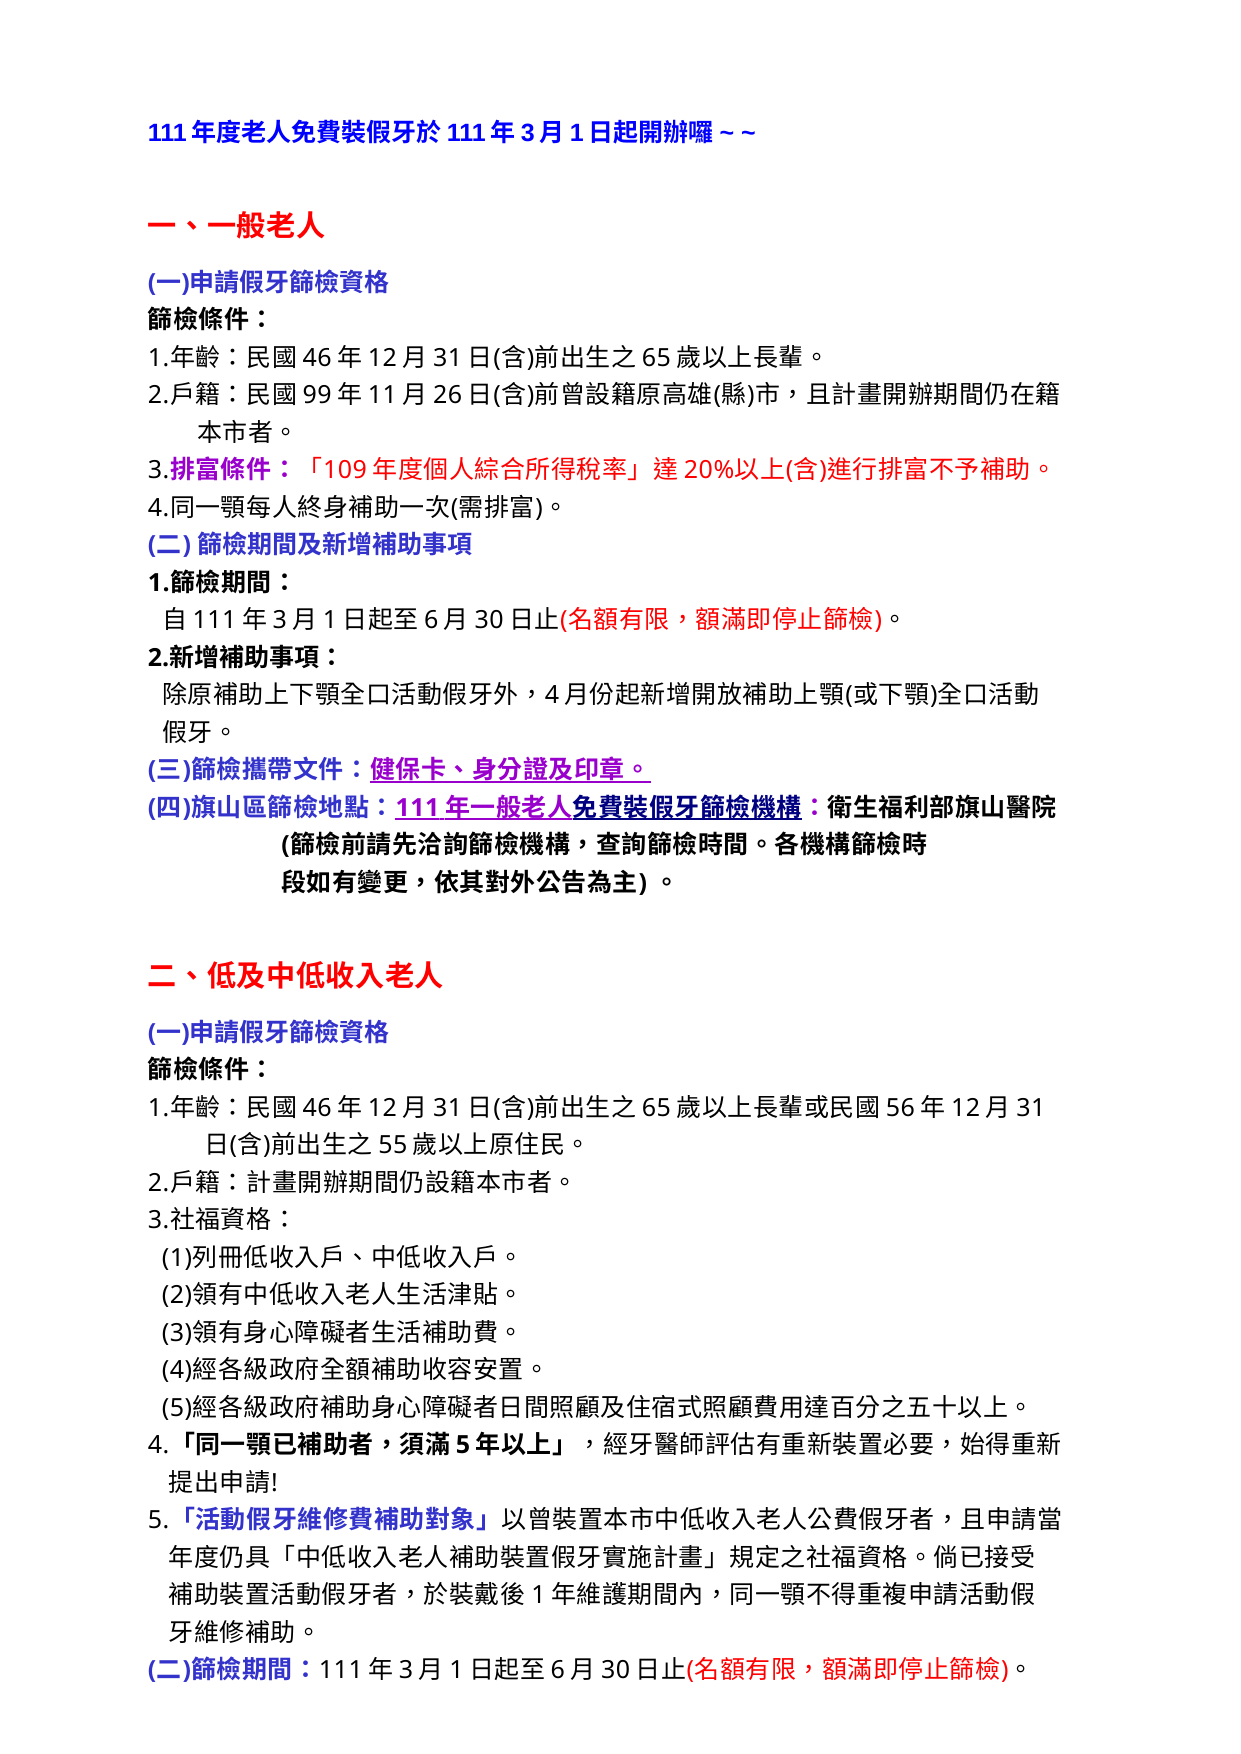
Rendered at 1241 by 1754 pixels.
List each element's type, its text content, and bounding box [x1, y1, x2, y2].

text (4)經各級政府全額補助收容安置。 [148, 1343, 1092, 1380]
text 2.戶籍：民國99年11月26日(含)前曾設籍原高雄(縣)市，且計畫開辦期間仍在籍 [148, 368, 1092, 405]
text 除原補助上下顎全口活動假牙外，4月份起新增開放補助上顎(或下顎)全口活動 [148, 668, 1092, 705]
text (二)篩檢期間：111年3月1日起至6月30日止(名額有限，額滿即停止篩檢)。 [148, 1643, 1092, 1680]
text 3.社福資格： [148, 1193, 1092, 1230]
text (1)列冊低收入戶、中低收入戶。 [148, 1230, 1092, 1268]
text (一)申請假牙篩檢資格 篩檢條件： [148, 255, 1092, 330]
text (5)經各級政府補助身心障礙者日間照顧及住宿式照顧費用達百分之五十以上。 [148, 1380, 1092, 1418]
text 二、低及中低收入老人 [148, 930, 1092, 1005]
text 2.戶籍：計畫開辦期間仍設籍本市者。 [148, 1155, 1092, 1193]
text 1.年齡：民國46年12月31日(含)前出生之65歲以上長輩或民國56年12月31 [148, 1080, 1092, 1118]
text 111年度老人免費裝假牙於111年3月1日起開辦囉 ~ ~ [148, 105, 1092, 143]
text 本市者。 3.排富條件：「109年度個人綜合所得稅率」達20%以上(含)進行排富不予補助。 [148, 405, 1092, 480]
text 補助裝置活動假牙者，於裝戴後1年維護期間內，同一顎不得重複申請活動假 [148, 1568, 1092, 1605]
text (三)篩檢攜帶文件：健保卡、身分證及印章。 (四)旗山區篩檢地點：111年一般老人免費裝假牙篩檢機構：衛生福利部旗山醫院 [148, 743, 1092, 818]
text 1.篩檢期間： [148, 555, 1092, 593]
text (二) 篩檢期間及新增補助事項 [148, 518, 1092, 555]
text (3)領有身心障礙者生活補助費。 [148, 1305, 1092, 1343]
text (一)申請假牙篩檢資格 篩檢條件： [148, 1005, 1092, 1080]
text 2.新增補助事項： [148, 630, 1092, 668]
text 提出申請! 5.「活動假牙維修費補助對象」以曾裝置本市中低收入老人公費假牙者，且申請當 [148, 1455, 1092, 1530]
text (篩檢前請先洽詢篩檢機構，查詢篩檢時間。各機構篩檢時 [148, 818, 1092, 855]
text 年度仍具「中低收入老人補助裝置假牙實施計畫」規定之社福資格。倘已接受 [148, 1530, 1092, 1568]
text 一、一般老人 [148, 180, 1092, 255]
text (2)領有中低收入老人生活津貼。 [148, 1268, 1092, 1305]
text 假牙。 [148, 705, 1092, 743]
text 4.同一顎每人終身補助一次(需排富)。 [148, 480, 1092, 518]
text 1.年齡：民國46年12月31日(含)前出生之65歲以上長輩。 [148, 330, 1092, 368]
text 自111年3月1日起至6月30日止(名額有限，額滿即停止篩檢)。 [148, 593, 1092, 630]
text 段如有變更，依其對外公告為主) 。 [148, 855, 1092, 893]
text 4.「同一顎已補助者，須滿5年以上」，經牙醫師評估有重新裝置必要，始得重新 [148, 1418, 1092, 1455]
text 日(含)前出生之55歲以上原住民。 [148, 1118, 1092, 1155]
text 牙維修補助。 [148, 1605, 1092, 1643]
